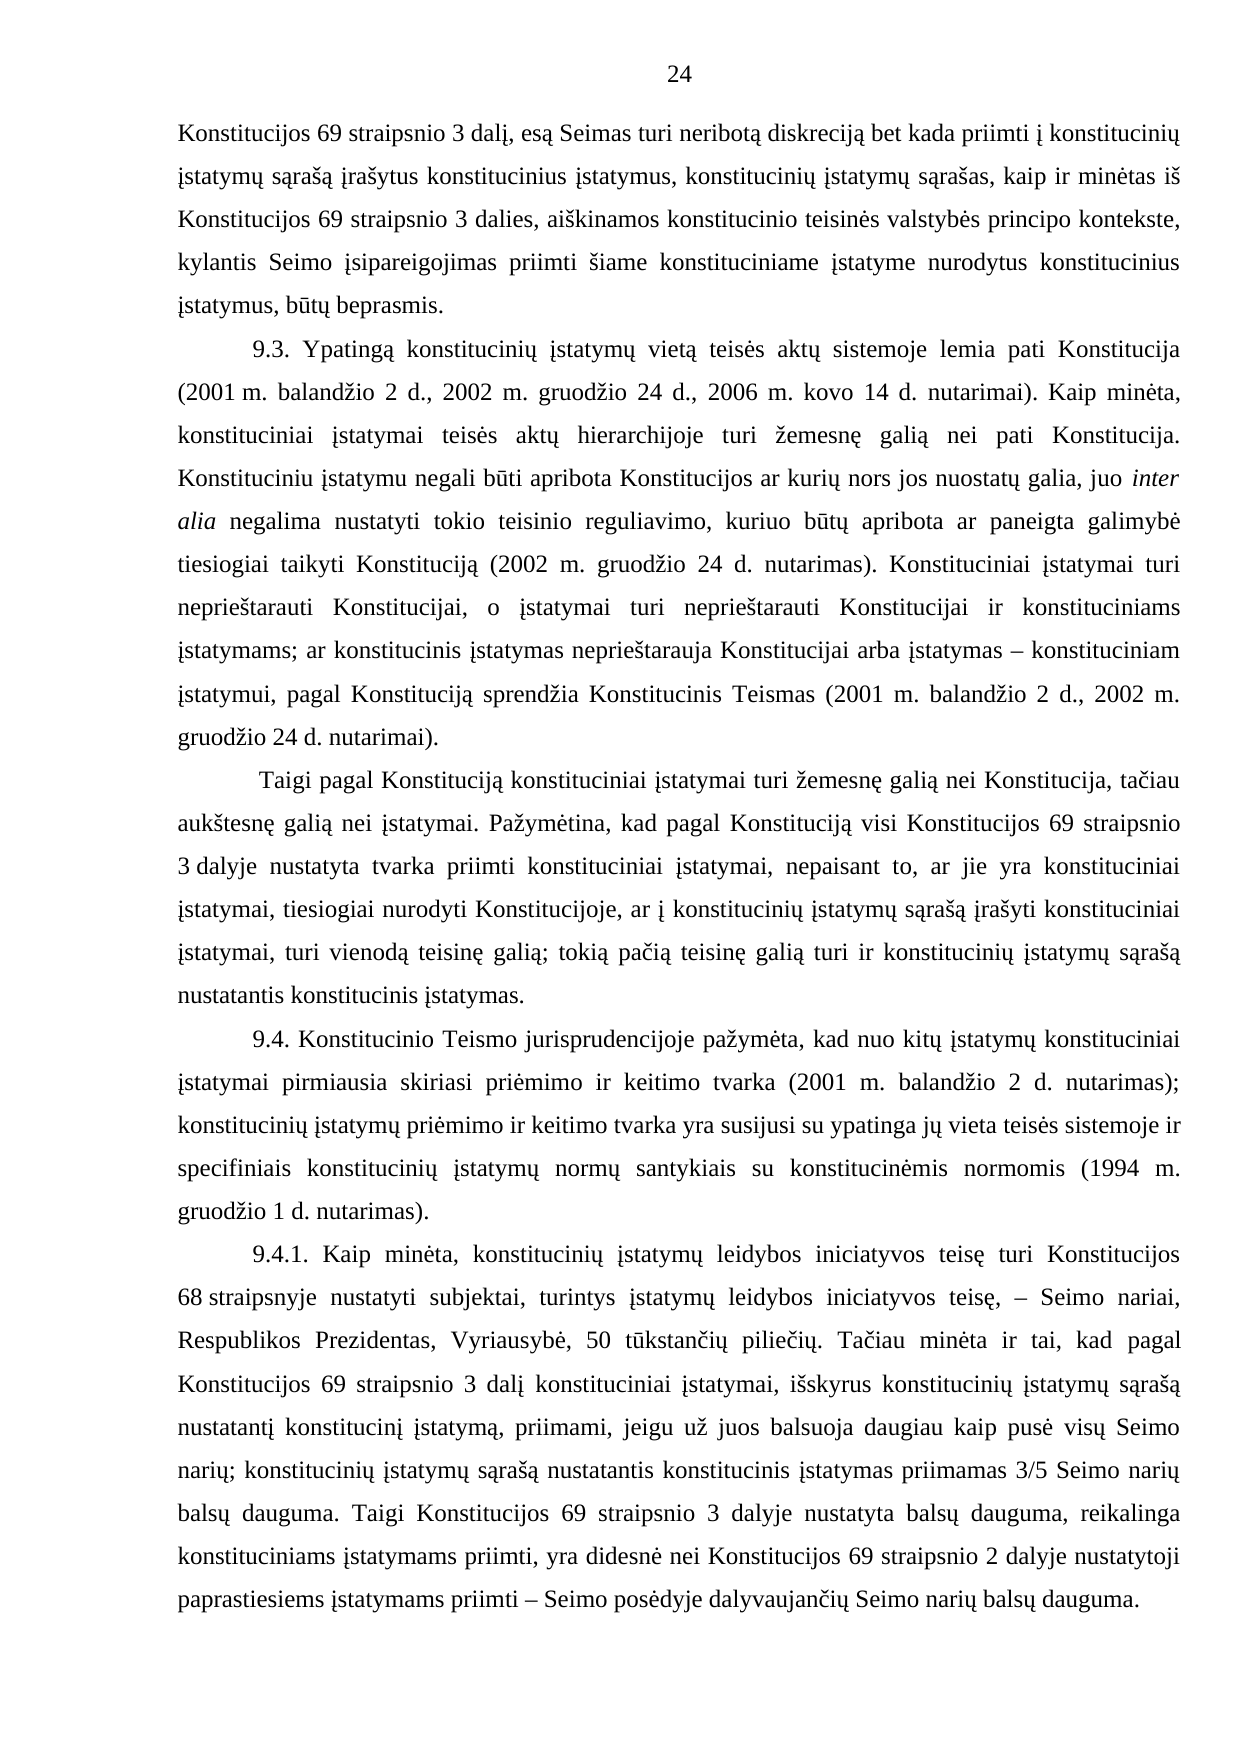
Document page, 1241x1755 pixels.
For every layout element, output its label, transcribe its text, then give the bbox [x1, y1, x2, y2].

text 9.4.1. Kaip minėta, konstitucinių įstatymų leidybos iniciatyvos teisę turi Konstitucijos 68 straipsnyje nustatyti subjektai, turintys įstatymų leidybos iniciatyvos teisę, – Seimo nariai, Respublikos Prezidentas, Vyriausybė, 50 tūkstančių piliečių. Tačiau minėta ir tai, kad pagal Konstitucijos 69 straipsnio 3 dalį konstituciniai įstatymai, išskyrus konstitucinių įstatymų sąrašą nustatantį konstitucinį įstatymą, priimami, jeigu už juos balsuoja daugiau kaip pusė visų Seimo narių; konstitucinių įstatymų sąrašą nustatantis konstitucinis įstatymas priimamas 3/5 Seimo narių balsų dauguma. Taigi Konstitucijos 69 straipsnio 3 dalyje nustatyta balsų dauguma, reikalinga konstituciniams įstatymams priimti, yra didesnė nei Konstitucijos 69 straipsnio 2 dalyje nustatytoji paprastiesiems įstatymams priimti – Seimo posėdyje dalyvaujančių Seimo narių balsų dauguma. [177, 1239, 1181, 1613]
text 9.3. Ypatingą konstitucinių įstatymų vietą teisės aktų sistemoje lemia pati Konstitucija (2001 m. balandžio 2 d., 2002 m. gruodžio 24 d., 2006 m. kovo 14 d. nutarimai). Kaip minėta, konstituciniai įstatymai teisės aktų hierarchijoje turi žemesnę galią nei pati Konstitucija. Konstituciniu įstatymu negali būti apribota Konstitucijos ar kurių nors jos nuostatų galia, juo inter alia negalima nustatyti tokio teisinio reguliavimo, kuriuo būtų apribota ar paneigta galimybė tiesiogiai taikyti Konstituciją (2002 m. gruodžio 24 d. nutarimas). Konstituciniai įstatymai turi neprieštarauti Konstitucijai, o įstatymai turi neprieštarauti Konstitucijai ir konstituciniams įstatymams; ar konstitucinis įstatymas neprieštarauja Konstitucijai arba įstatymas – konstituciniam įstatymui, pagal Konstituciją sprendžia Konstitucinis Teismas (2001 m. balandžio 2 d., 2002 m. gruodžio 24 d. nutarimai). [177, 334, 1181, 751]
text 9.4. Konstitucinio Teismo jurisprudencijoje pažymėta, kad nuo kitų įstatymų konstituciniai įstatymai pirmiausia skiriasi priėmimo ir keitimo tvarka (2001 m. balandžio 2 d. nutarimas); konstitucinių įstatymų priėmimo ir keitimo tvarka yra susijusi su ypatinga jų vieta teisės sistemoje ir specifiniais konstitucinių įstatymų normų santykiais su konstitucinėmis normomis (1994 m. gruodžio 1 d. nutarimas). [177, 1024, 1181, 1225]
text Konstitucijos 69 straipsnio 3 dalį, esą Seimas turi neribotą diskreciją bet kada priimti į konstitucinių įstatymų sąrašą įrašytus konstitucinius įstatymus, konstitucinių įstatymų sąrašas, kaip ir minėtas iš Konstitucijos 69 straipsnio 3 dalies, aiškinamos konstitucinio teisinės valstybės principo kontekste, kylantis Seimo įsipareigojimas priimti šiame konstituciniame įstatyme nurodytus konstitucinius įstatymus, būtų beprasmis. [177, 118, 1181, 319]
text Taigi pagal Konstituciją konstituciniai įstatymai turi žemesnę galią nei Konstitucija, tačiau aukštesnę galią nei įstatymai. Pažymėtina, kad pagal Konstituciją visi Konstitucijos 69 straipsnio 3 dalyje nustatyta tvarka priimti konstituciniai įstatymai, nepaisant to, ar jie yra konstituciniai įstatymai, tiesiogiai nurodyti Konstitucijoje, ar į konstitucinių įstatymų sąrašą įrašyti konstituciniai įstatymai, turi vienodą teisinę galią; tokią pačią teisinę galią turi ir konstitucinių įstatymų sąrašą nustatantis konstitucinis įstatymas. [177, 765, 1181, 1009]
